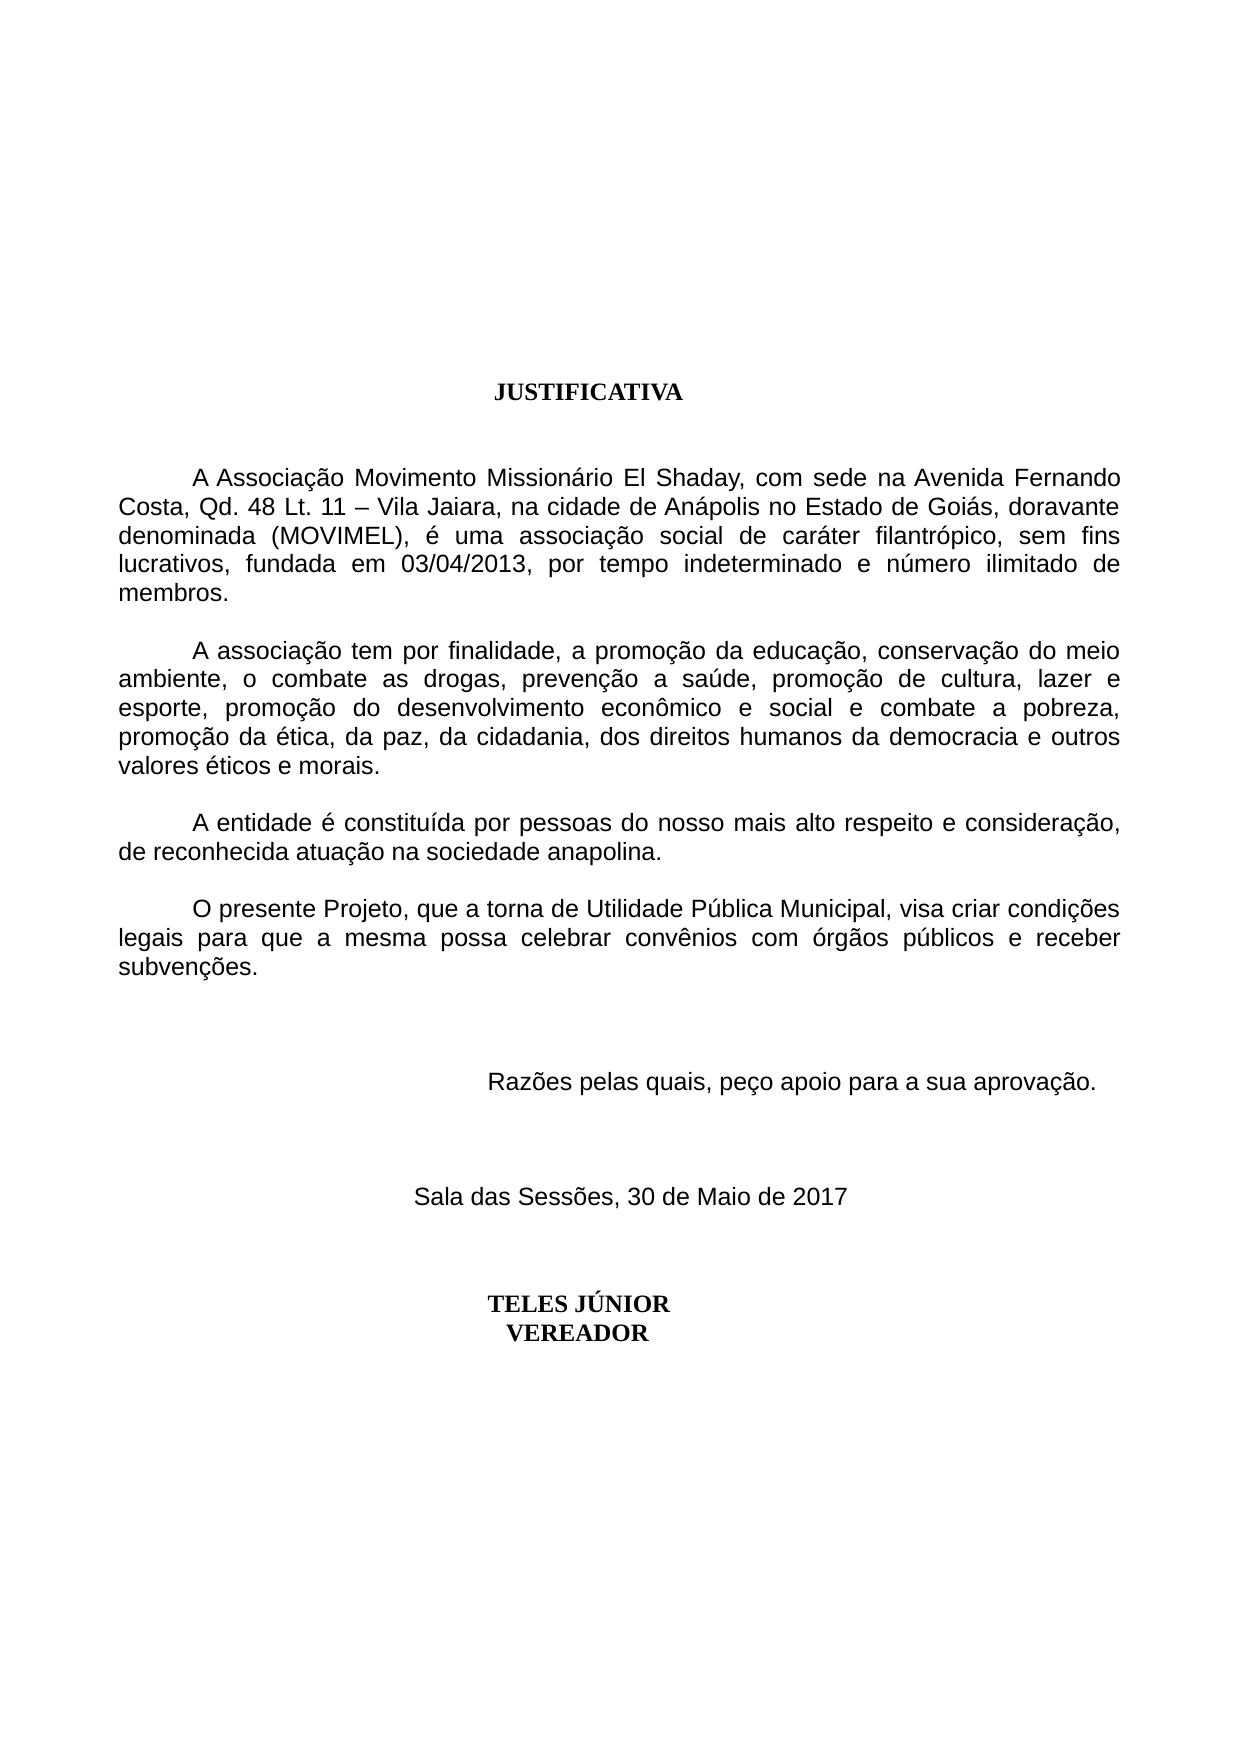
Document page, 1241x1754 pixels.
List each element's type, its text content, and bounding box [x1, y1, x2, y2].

list A associação tem por finalidade, a promoção da educação, conservação do meio ambiente, o combate as drogas, prevenção a saúde, promoção de cultura, lazer e esporte, promoção do desenvolvimento econômico e social e combate a pobreza, promoção da ética, da paz, da cidadania, dos direitos humanos da democracia e outros valores éticos e morais. [118, 636, 1122, 779]
list Sala das Sessões, 30 de Maio de 2017 [118, 1182, 1122, 1211]
list O presente Projeto, que a torna de Utilidade Pública Municipal, visa criar condições legais para que a mesma possa celebrar convênios com órgãos públicos e receber subvenções. [118, 894, 1122, 981]
text VEREADOR [118, 1318, 1122, 1346]
text TELES JÚNIOR [118, 1289, 1122, 1318]
list Razões pelas quais, peço apoio para a sua aprovação. [118, 1067, 1122, 1096]
text JUSTIFICATIVA [118, 377, 1122, 406]
list A entidade é constituída por pessoas do nosso mais alto respeito e consideração, de reconhecida atuação na sociedade anapolina. [118, 808, 1122, 866]
list A Associação Movimento Missionário El Shaday, com sede na Avenida Fernando Costa, Qd. 48 Lt. 11 – Vila Jaiara, na cidade de Anápolis no Estado de Goiás, doravante denominada (MOVIMEL), é uma associação social de caráter filantrópico, sem fins lucrativos, fundada em 03/04/2013, por tempo indeterminado e número ilimitado de membros. [118, 463, 1122, 607]
